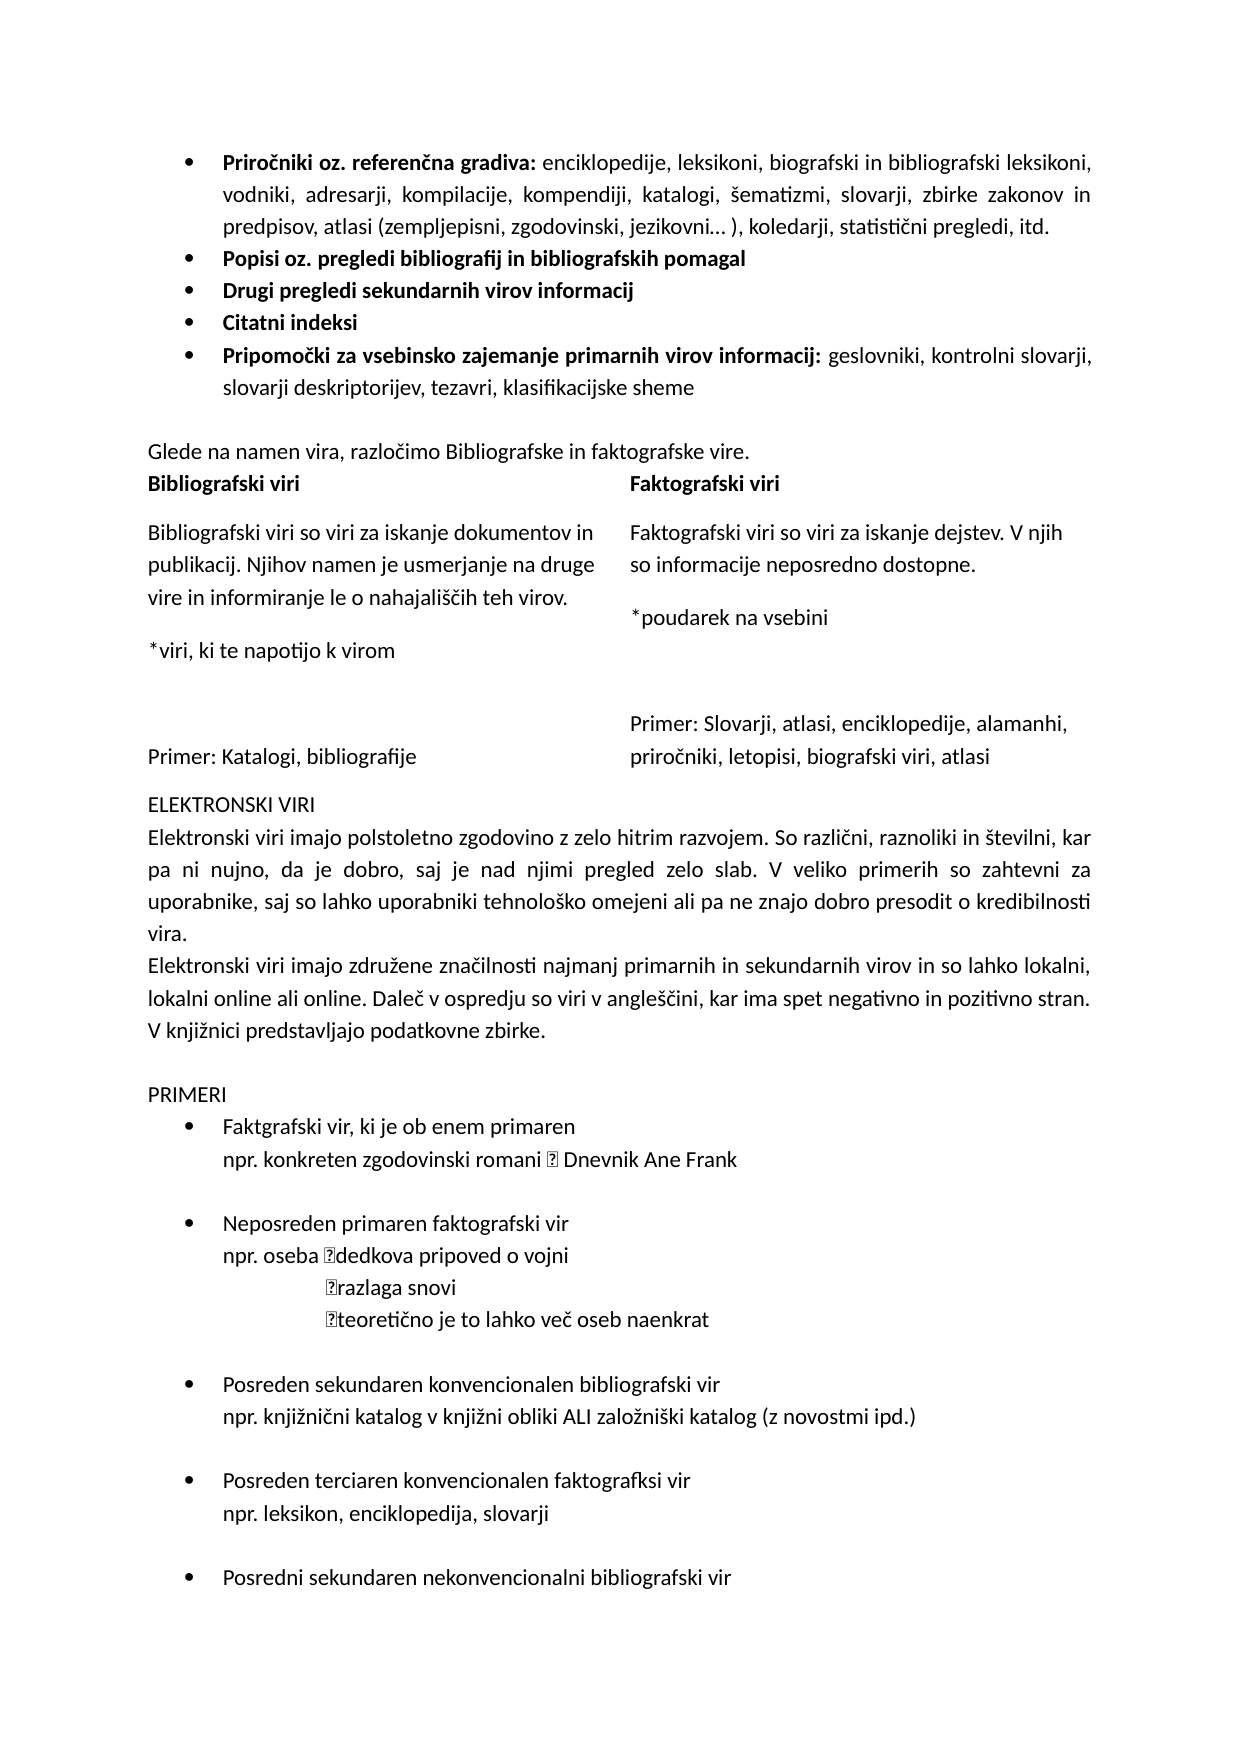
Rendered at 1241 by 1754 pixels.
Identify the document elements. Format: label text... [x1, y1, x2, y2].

list Drugi pregledi sekundarnih virov informacij [185, 276, 1093, 304]
text ELEKTRONSKI VIRI [148, 791, 1093, 819]
list npr. konkreten zgodovinski romani  Dnevnik Ane Frank [223, 1145, 1093, 1173]
list Citatni indeksi [185, 308, 1093, 337]
list Posreden terciaren konvencionalen faktografksi vir [185, 1467, 1093, 1494]
list Neposreden primaren faktografski vir [185, 1209, 1093, 1237]
table_header Faktografski viri [619, 470, 1101, 518]
table_header Bibliografski viri [136, 470, 618, 518]
list Popisi oz. pregledi bibliografij in bibliografskih pomagal [185, 244, 1093, 272]
list Faktgrafski vir, ki je ob enem primaren [185, 1112, 1093, 1141]
list Posredni sekundaren nekonvencionalni bibliografski vir [185, 1563, 1093, 1591]
table_cell Bibliografski viri so viri za iskanje dokumentov in publikacij. Njihov namen je usmerjanje na druge vire in informiranje le o nahajališčih teh virov. *viri, ki te napotijo k virom Primer: Katalogi, bibliografije [136, 518, 618, 791]
list teoretično je to lahko več oseb naenkrat [223, 1306, 1093, 1334]
list npr. oseba dedkova pripoved o vojni [223, 1241, 1093, 1269]
table_cell Faktografski viri so viri za iskanje dejstev. V njih so informacije neposredno dostopne. *poudarek na vsebini Primer: Slovarji, atlasi, enciklopedije, alamanhi, priročniki, letopisi, biografski viri, atlasi [619, 518, 1101, 791]
list Pripomočki za vsebinsko zajemanje primarnih virov informacij: geslovniki, kontrolni slovarji, slovarji deskriptorijev, tezavri, klasifikacijske sheme [185, 341, 1093, 401]
text Glede na namen vira, razločimo Bibliografske in faktografske vire. [148, 437, 1093, 465]
list npr. leksikon, enciklopedija, slovarji [223, 1499, 1093, 1527]
text Elektronski viri imajo polstoletno zgodovino z zelo hitrim razvojem. So različni, raznoliki in številni, kar pa ni nujno, da je dobro, saj je nad njimi pregled zelo slab. V veliko primerih so zahtevni za uporabnike, saj so lahko uporabniki tehnološko omejeni ali pa ne znajo dobro presodit o kredibilnosti vira. [148, 823, 1093, 947]
text Elektronski viri imajo združene značilnosti najmanj primarnih in sekundarnih virov in so lahko lokalni, lokalni online ali online. Daleč v ospredju so viri v angleščini, kar ima spet negativno in pozitivno stran. V knjižnici predstavljajo podatkovne zbirke. [148, 952, 1093, 1044]
text PRIMERI [148, 1080, 1093, 1108]
list Posreden sekundaren konvencionalen bibliografski vir [185, 1370, 1093, 1398]
list razlaga snovi [223, 1273, 1093, 1301]
list Priročniki oz. referenčna gradiva: enciklopedije, leksikoni, biografski in bibliografski leksikoni, vodniki, adresarji, kompilacije, kompendiji, katalogi, šematizmi, slovarji, zbirke zakonov in predpisov, atlasi (zempljepisni, zgodovinski, jezikovni… ), koledarji, statistični pregledi, itd. [185, 148, 1093, 240]
list npr. knjižnični katalog v knjižni obliki ALI založniški katalog (z novostmi ipd.) [223, 1402, 1093, 1430]
